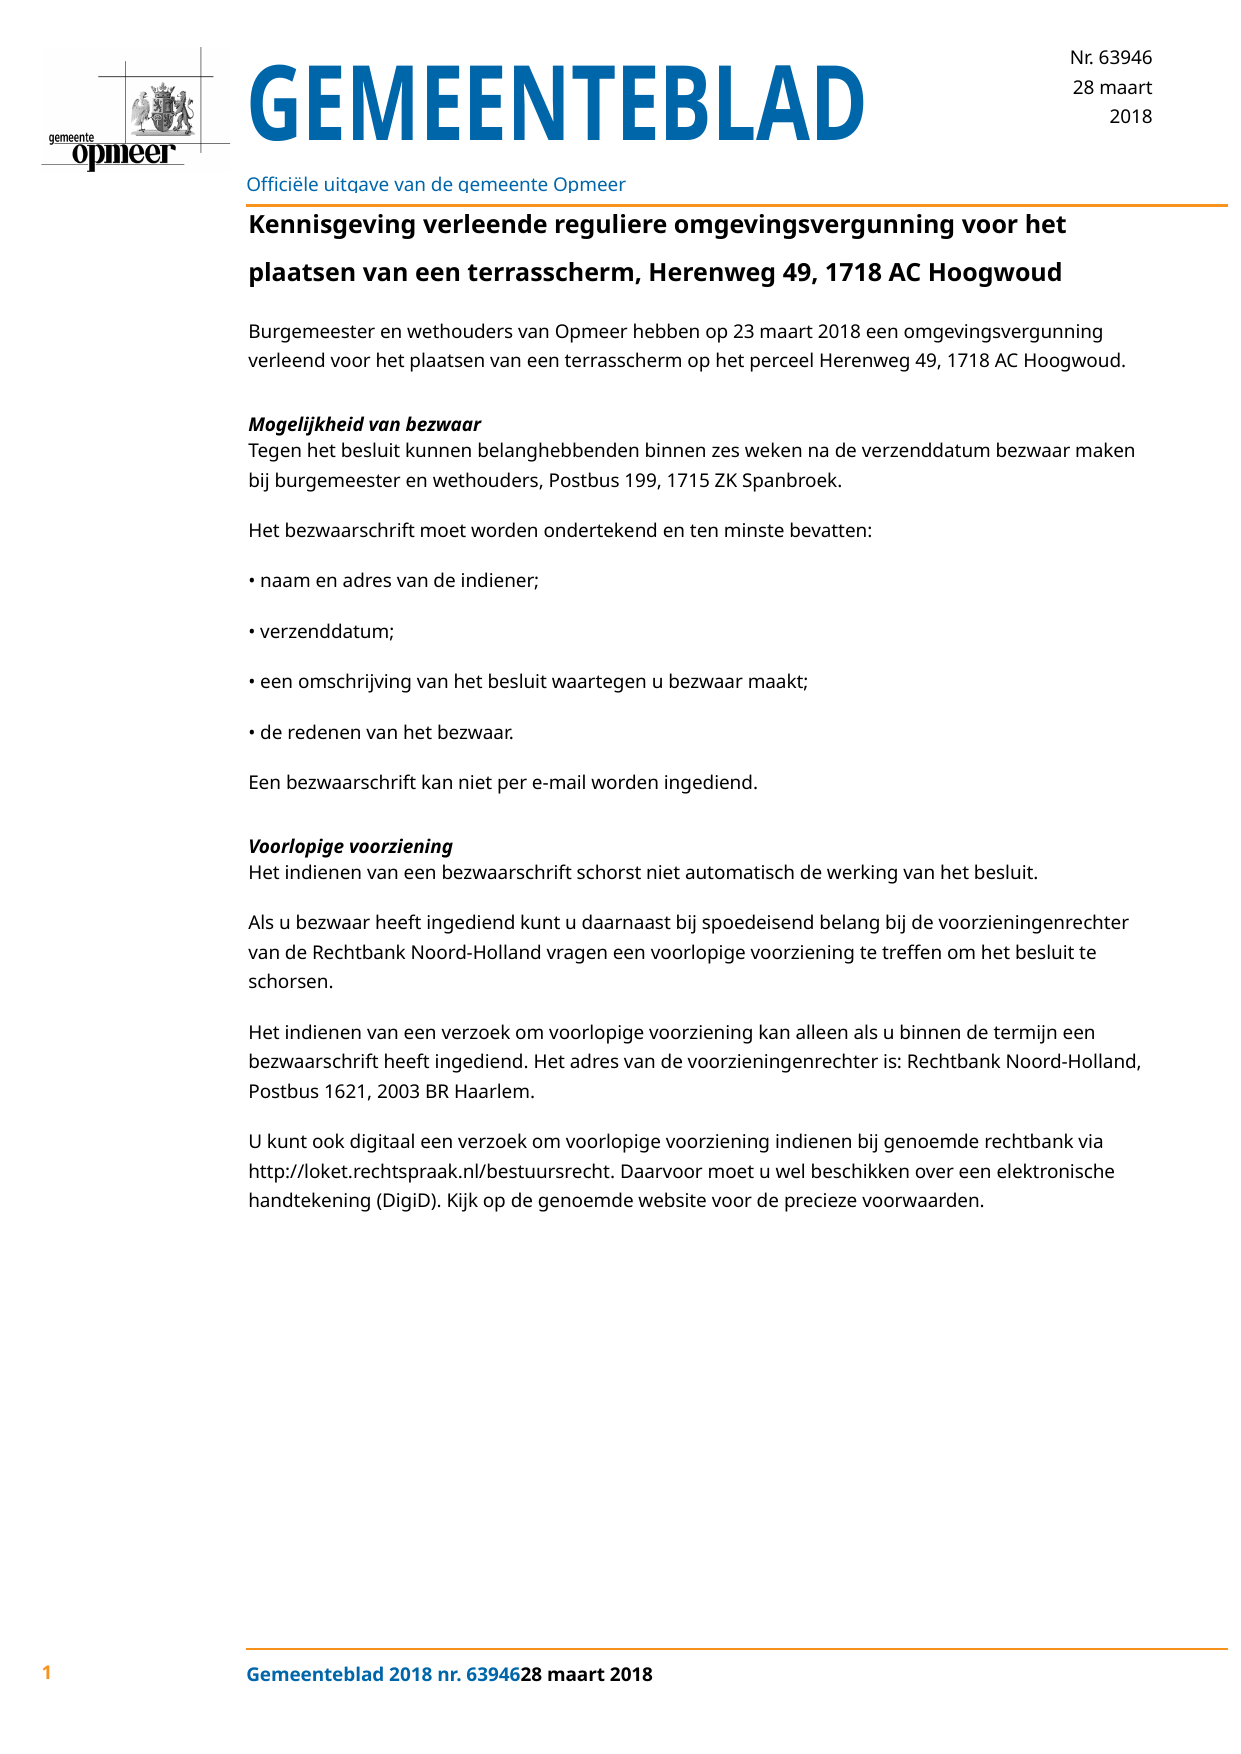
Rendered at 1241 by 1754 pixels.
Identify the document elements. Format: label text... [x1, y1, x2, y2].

text Voorlopige voorziening [248, 833, 1152, 859]
text U kunt ook digitaal een verzoek om voorlopige voorziening indienen bij genoemde rechtbank via http://loket.rechtspraak.nl/bestuursrecht. Daarvoor moet u wel beschikken over een elektronische handtekening (DigiD). Kijk op de genoemde website voor de precieze voorwaarden. [248, 1128, 1152, 1213]
text • de redenen van het bezwaar. [248, 719, 1152, 744]
text Mogelijkheid van bezwaar [248, 411, 1152, 437]
text Als u bezwaar heeft ingediend kunt u daarnaast bij spoedeisend belang bij de voorzieningenrechter van de Rechtbank Noord-Holland vragen een voorlopige voorziening te treffen om het besluit te schorsen. [248, 909, 1152, 994]
text • naam en adres van de indiener; [248, 568, 1152, 593]
text Een bezwaarschrift kan niet per e-mail worden ingediend. [248, 769, 1152, 795]
text • verzenddatum; [248, 618, 1152, 644]
text Het indienen van een bezwaarschrift schorst niet automatisch de werking van het besluit. [248, 859, 1152, 885]
text • een omschrijving van het besluit waartegen u bezwaar maakt; [248, 668, 1152, 694]
text Het indienen van een verzoek om voorlopige voorziening kan alleen als u binnen de termijn een bezwaarschrift heeft ingediend. Het adres van de voorzieningenrechter is: Rechtbank Noord-Holland, Postbus 1621, 2003 BR Haarlem. [248, 1019, 1152, 1104]
text Tegen het besluit kunnen belanghebbenden binnen zes weken na de verzenddatum bezwaar maken bij burgemeester en wethouders, Postbus 199, 1715 ZK Spanbroek. [248, 437, 1152, 492]
text Het bezwaarschrift moet worden ondertekend en ten minste bevatten: [248, 517, 1152, 543]
text Burgemeester en wethouders van Opmeer hebben op 23 maart 2018 een omgevingsvergunning verleend voor het plaatsen van een terrasscherm op het perceel Herenweg 49, 1718 AC Hoogwoud. [248, 318, 1152, 373]
text Kennisgeving verleende reguliere omgevingsvergunning voor het plaatsen van een terrasscherm, Herenweg 49, 1718 AC Hoogwoud [248, 207, 1152, 288]
picture [41, 47, 231, 172]
